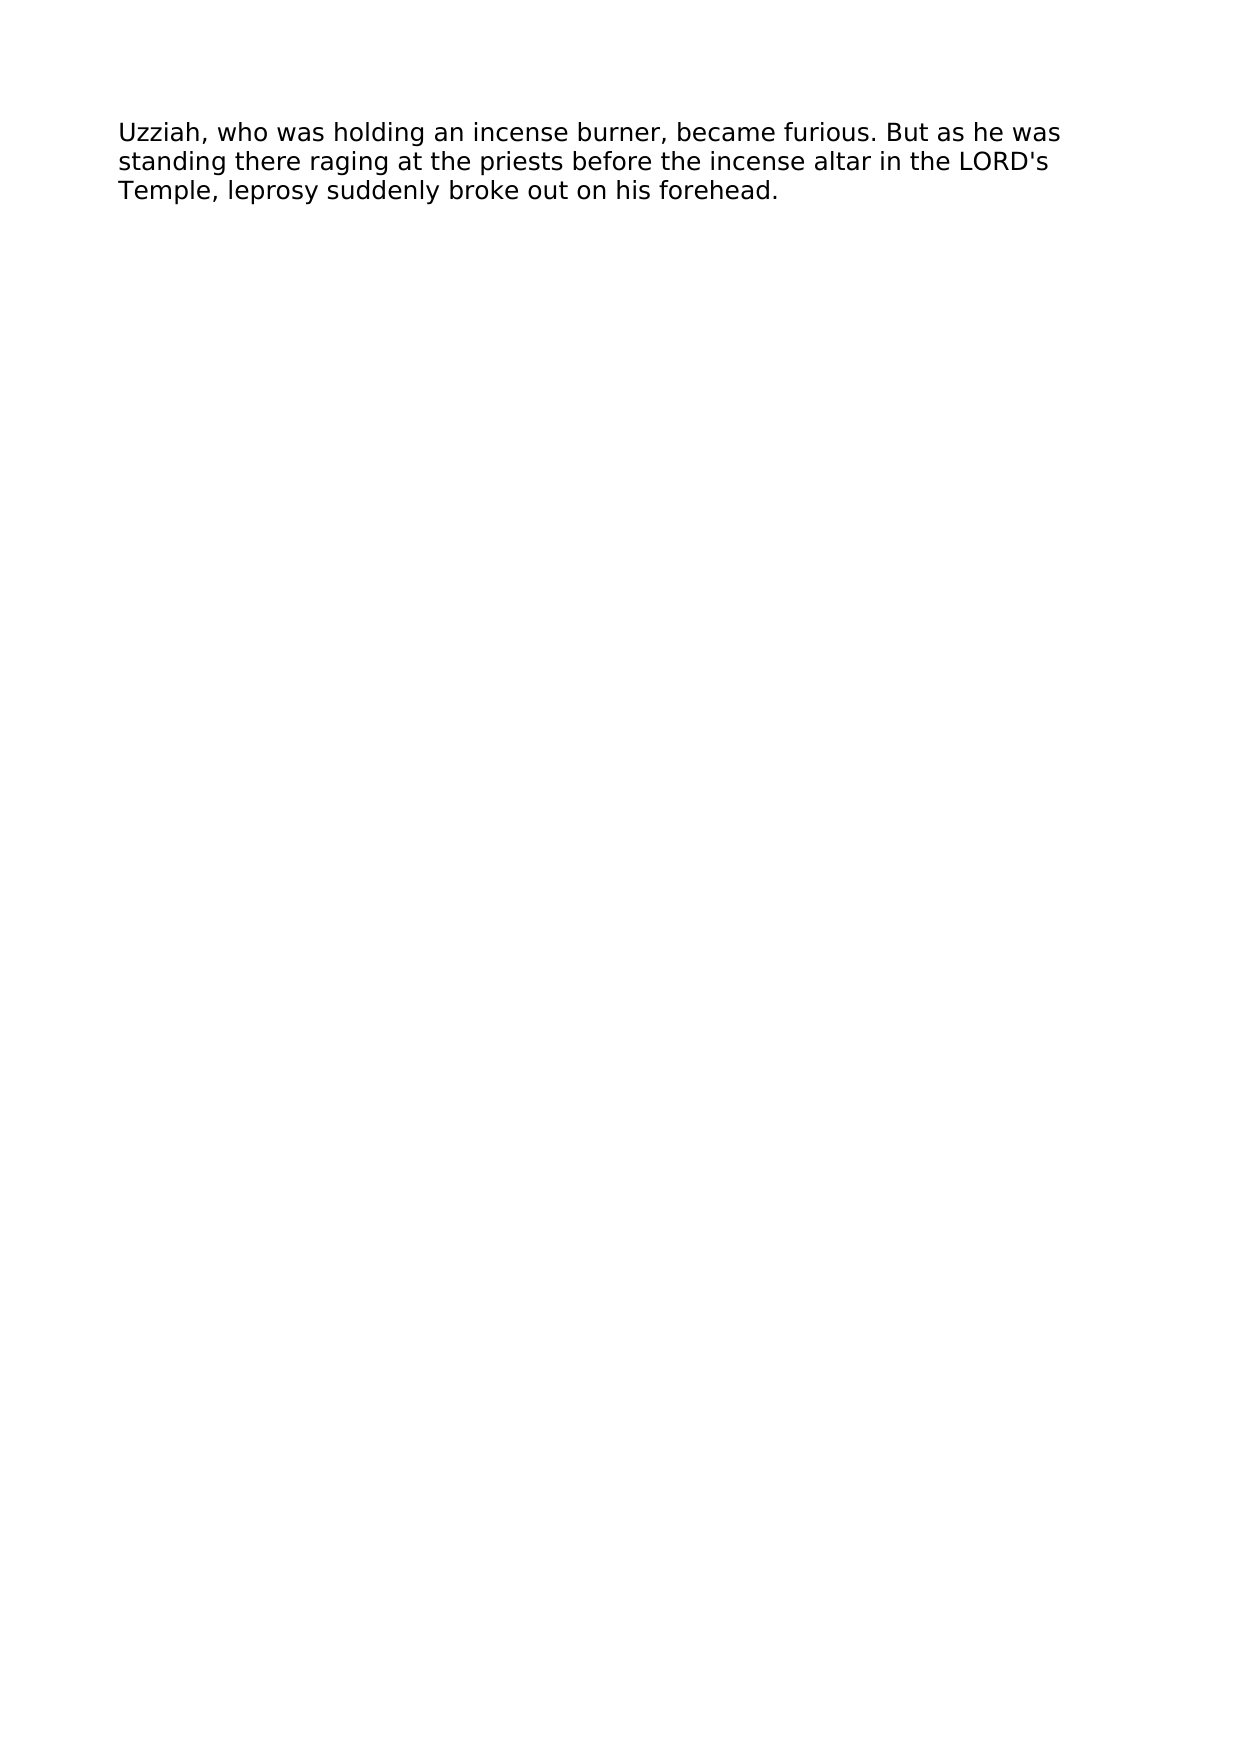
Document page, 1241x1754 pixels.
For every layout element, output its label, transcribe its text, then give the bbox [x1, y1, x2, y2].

text Uzziah, who was holding an incense burner, became furious. But as he was standing there raging at the priests before the incense altar in the LORD's Temple, leprosy suddenly broke out on his forehead. [118, 118, 1122, 206]
